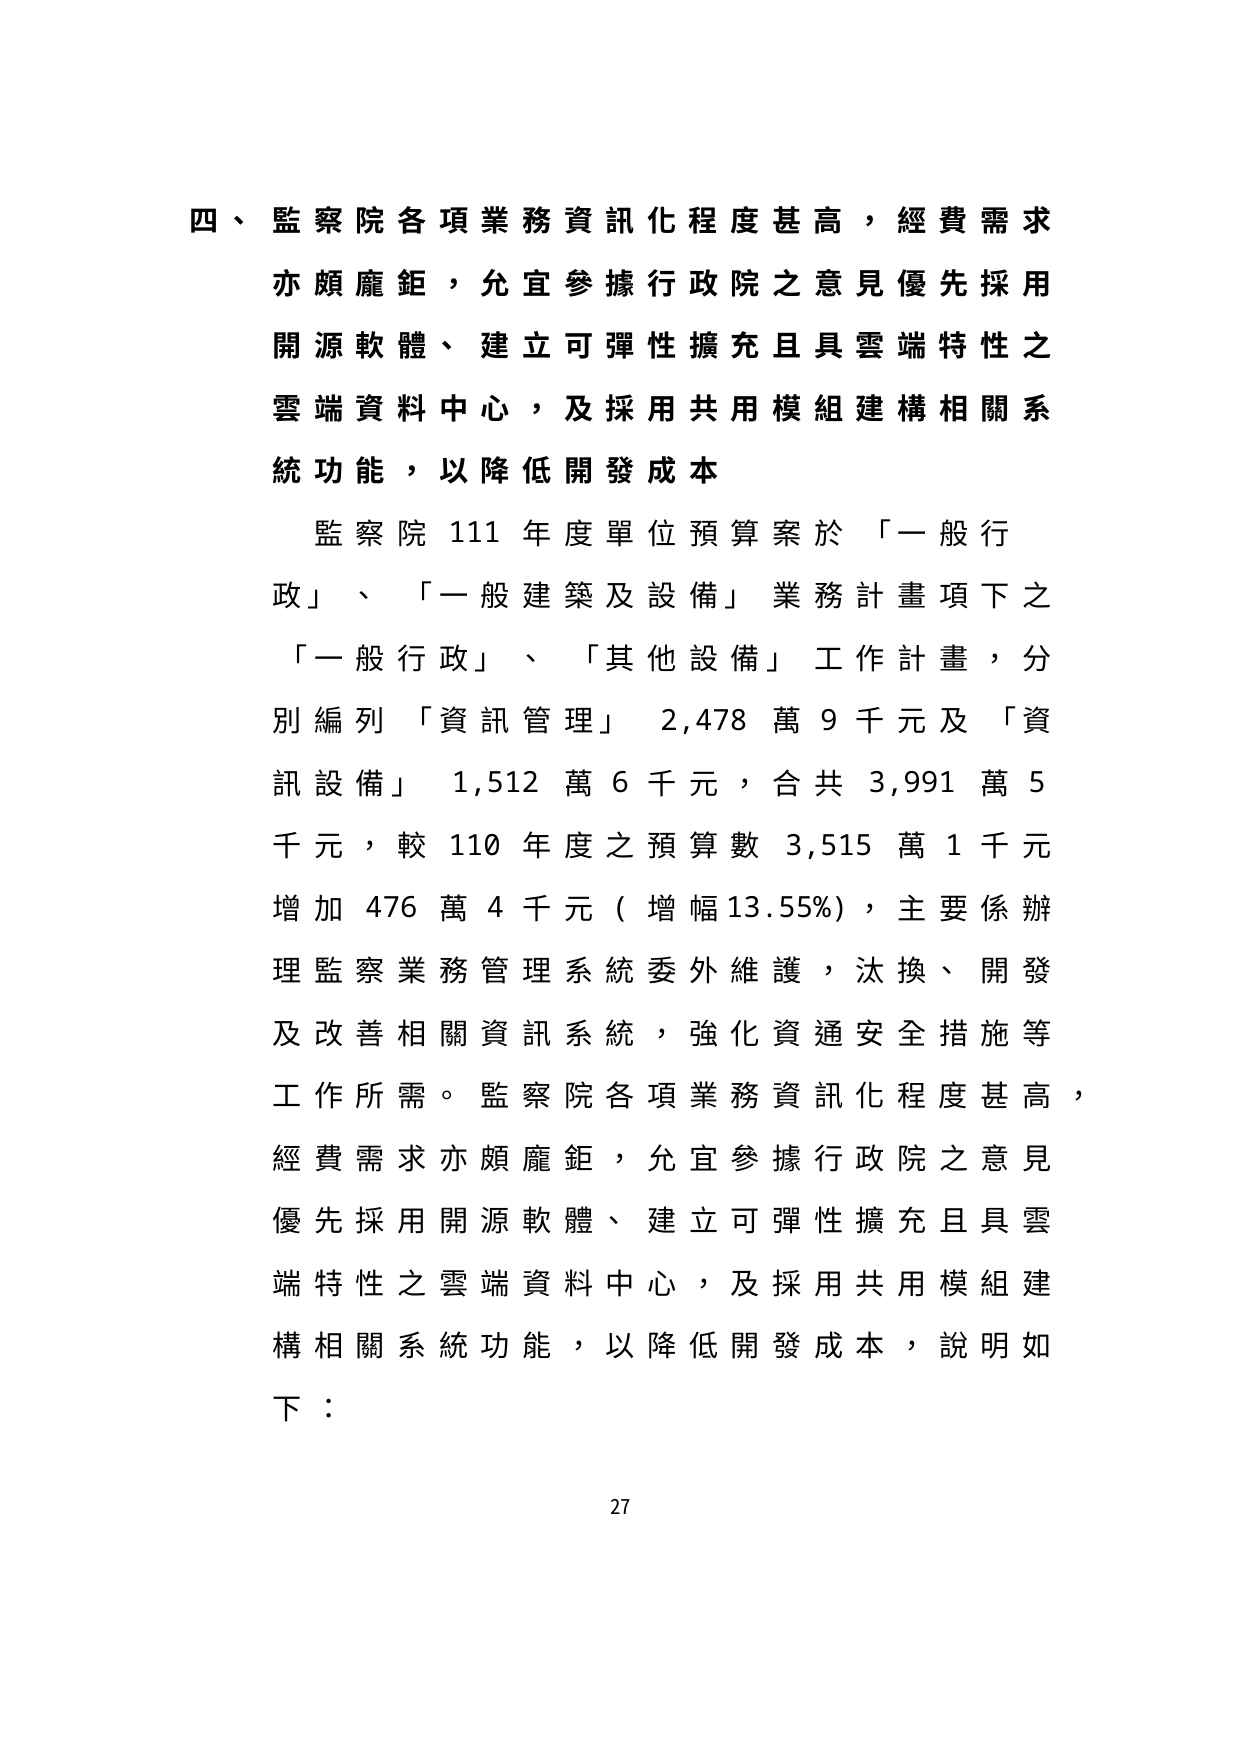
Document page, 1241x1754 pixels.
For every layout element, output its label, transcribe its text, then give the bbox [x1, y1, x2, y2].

text 監察院111年度單位預算案於「一般行政」、「一般建築及設備」業務計畫項下之「一般行政」、「其他設備」工作計畫，分別編列「資訊管理」2,478萬9千元及「資訊設備」1,512萬6千元，合共3,991萬5千元，較110年度之預算數3,515萬1千元增加476萬4千元(增幅13.55%)，主要係辦理監察業務管理系統委外維護，汰換、開發及改善相關資訊系統，強化資通安全措施等工作所需。監察院各項業務資訊化程度甚高，經費需求亦頗龐鉅，允宜參據行政院之意見優先採用開源軟體、建立可彈性擴充且具雲端特性之雲端資料中心，及採用共用模組建構相關系統功能，以降低開發成本，說明如下： [242, 490, 1058, 1427]
text 四、監察院各項業務資訊化程度甚高，經費需求亦頗龐鉅，允宜參據行政院之意見優先採用開源軟體、建立可彈性擴充且具雲端特性之雲端資料中心，及採用共用模組建構相關系統功能，以降低開發成本 [183, 177, 1058, 490]
